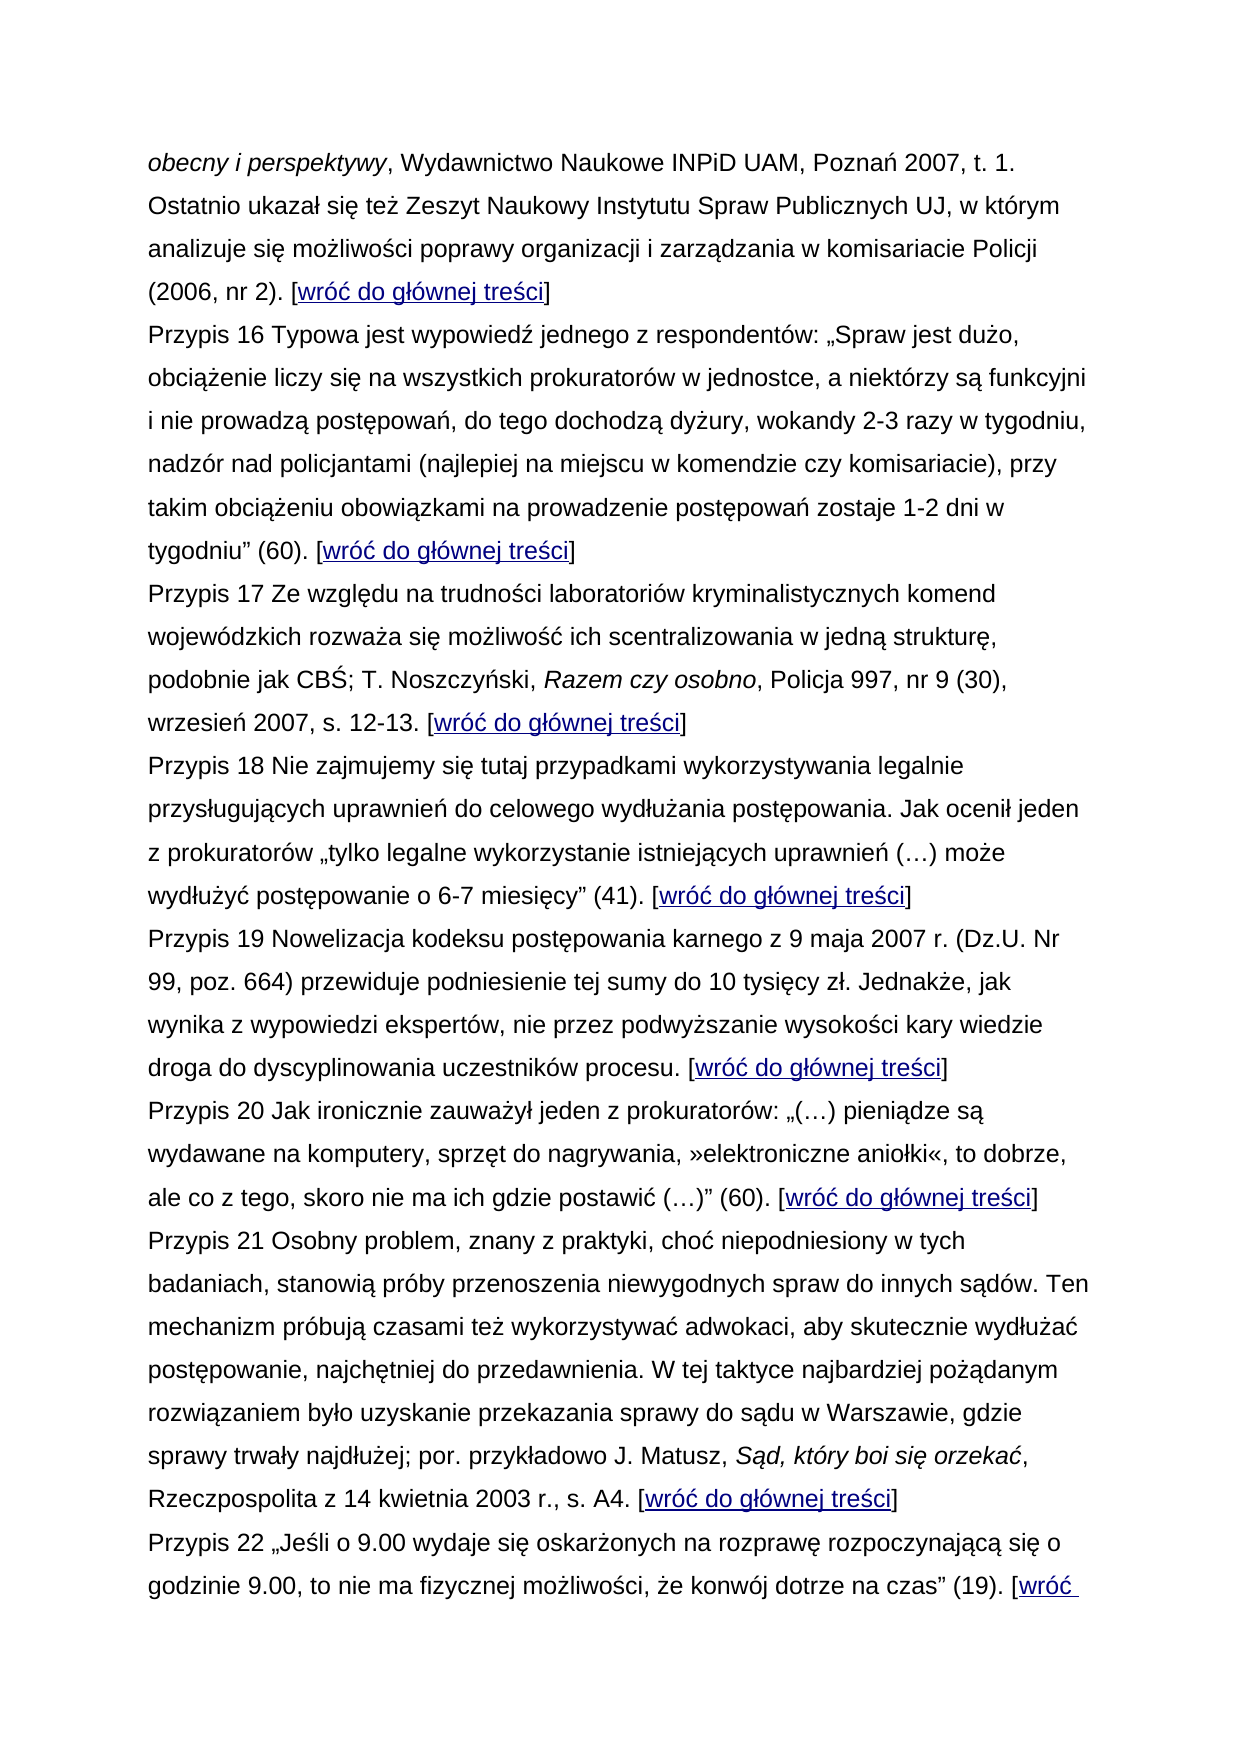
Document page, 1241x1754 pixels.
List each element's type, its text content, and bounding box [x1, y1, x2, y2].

text Przypis 20 Jak ironicznie zauważył jeden z prokuratorów: „(…) pieniądze są wydawane na komputery, sprzęt do nagrywania, »elektroniczne aniołki«, to dobrze, ale co z tego, skoro nie ma ich gdzie postawić (…)” (60). [wróć do głównej treści] [148, 1096, 1093, 1211]
text Przypis 16 Typowa jest wypowiedź jednego z respondentów: „Spraw jest dużo, obciążenie liczy się na wszystkich prokuratorów w jednostce, a niektórzy są funkcyjni i nie prowadzą postępowań, do tego dochodzą dyżury, wokandy 2-3 razy w tygodniu, nadzór nad policjantami (najlepiej na miejscu w komendzie czy komisariacie), przy takim obciążeniu obowiązkami na prowadzenie postępowań zostaje 1-2 dni w tygodniu” (60). [wróć do głównej treści] [148, 320, 1093, 564]
text Przypis 19 Nowelizacja kodeksu postępowania karnego z 9 maja 2007 r. (Dz.U. Nr 99, poz. 664) przewiduje podniesienie tej sumy do 10 tysięcy zł. Jednakże, jak wynika z wypowiedzi ekspertów, nie przez podwyższanie wysokości kary wiedzie droga do dyscyplinowania uczestników procesu. [wróć do głównej treści] [148, 924, 1093, 1082]
text obecny i perspektywy, Wydawnictwo Naukowe INPiD UAM, Poznań 2007, t. 1. Ostatnio ukazał się też Zeszyt Naukowy Instytutu Spraw Publicznych UJ, w którym analizuje się możliwości poprawy organizacji i zarządzania w komisariacie Policji (2006, nr 2). [wróć do głównej treści] [148, 148, 1093, 306]
text Przypis 22 „Jeśli o 9.00 wydaje się oskarżonych na rozprawę rozpoczynającą się o godzinie 9.00, to nie ma fizycznej możliwości, że konwój dotrze na czas” (19). [wróć [148, 1528, 1093, 1599]
text Przypis 18 Nie zajmujemy się tutaj przypadkami wykorzystywania legalnie przysługujących uprawnień do celowego wydłużania postępowania. Jak ocenił jeden z prokuratorów „tylko legalne wykorzystanie istniejących uprawnień (…) może wydłużyć postępowanie o 6-7 miesięcy” (41). [wróć do głównej treści] [148, 751, 1093, 909]
text Przypis 21 Osobny problem, znany z praktyki, choć niepodniesiony w tych badaniach, stanowią próby przenoszenia niewygodnych spraw do innych sądów. Ten mechanizm próbują czasami też wykorzystywać adwokaci, aby skutecznie wydłużać postępowanie, najchętniej do przedawnienia. W tej taktyce najbardziej pożądanym rozwiązaniem było uzyskanie przekazania sprawy do sądu w Warszawie, gdzie sprawy trwały najdłużej; por. przykładowo J. Matusz, Sąd, który boi się orzekać, Rzeczpospolita z 14 kwietnia 2003 r., s. A4. [wróć do głównej treści] [148, 1226, 1093, 1513]
text Przypis 17 Ze względu na trudności laboratoriów kryminalistycznych komend wojewódzkich rozważa się możliwość ich scentralizowania w jedną strukturę, podobnie jak CBŚ; T. Noszczyński, Razem czy osobno, Policja 997, nr 9 (30), wrzesień 2007, s. 12-13. [wróć do głównej treści] [148, 579, 1093, 737]
